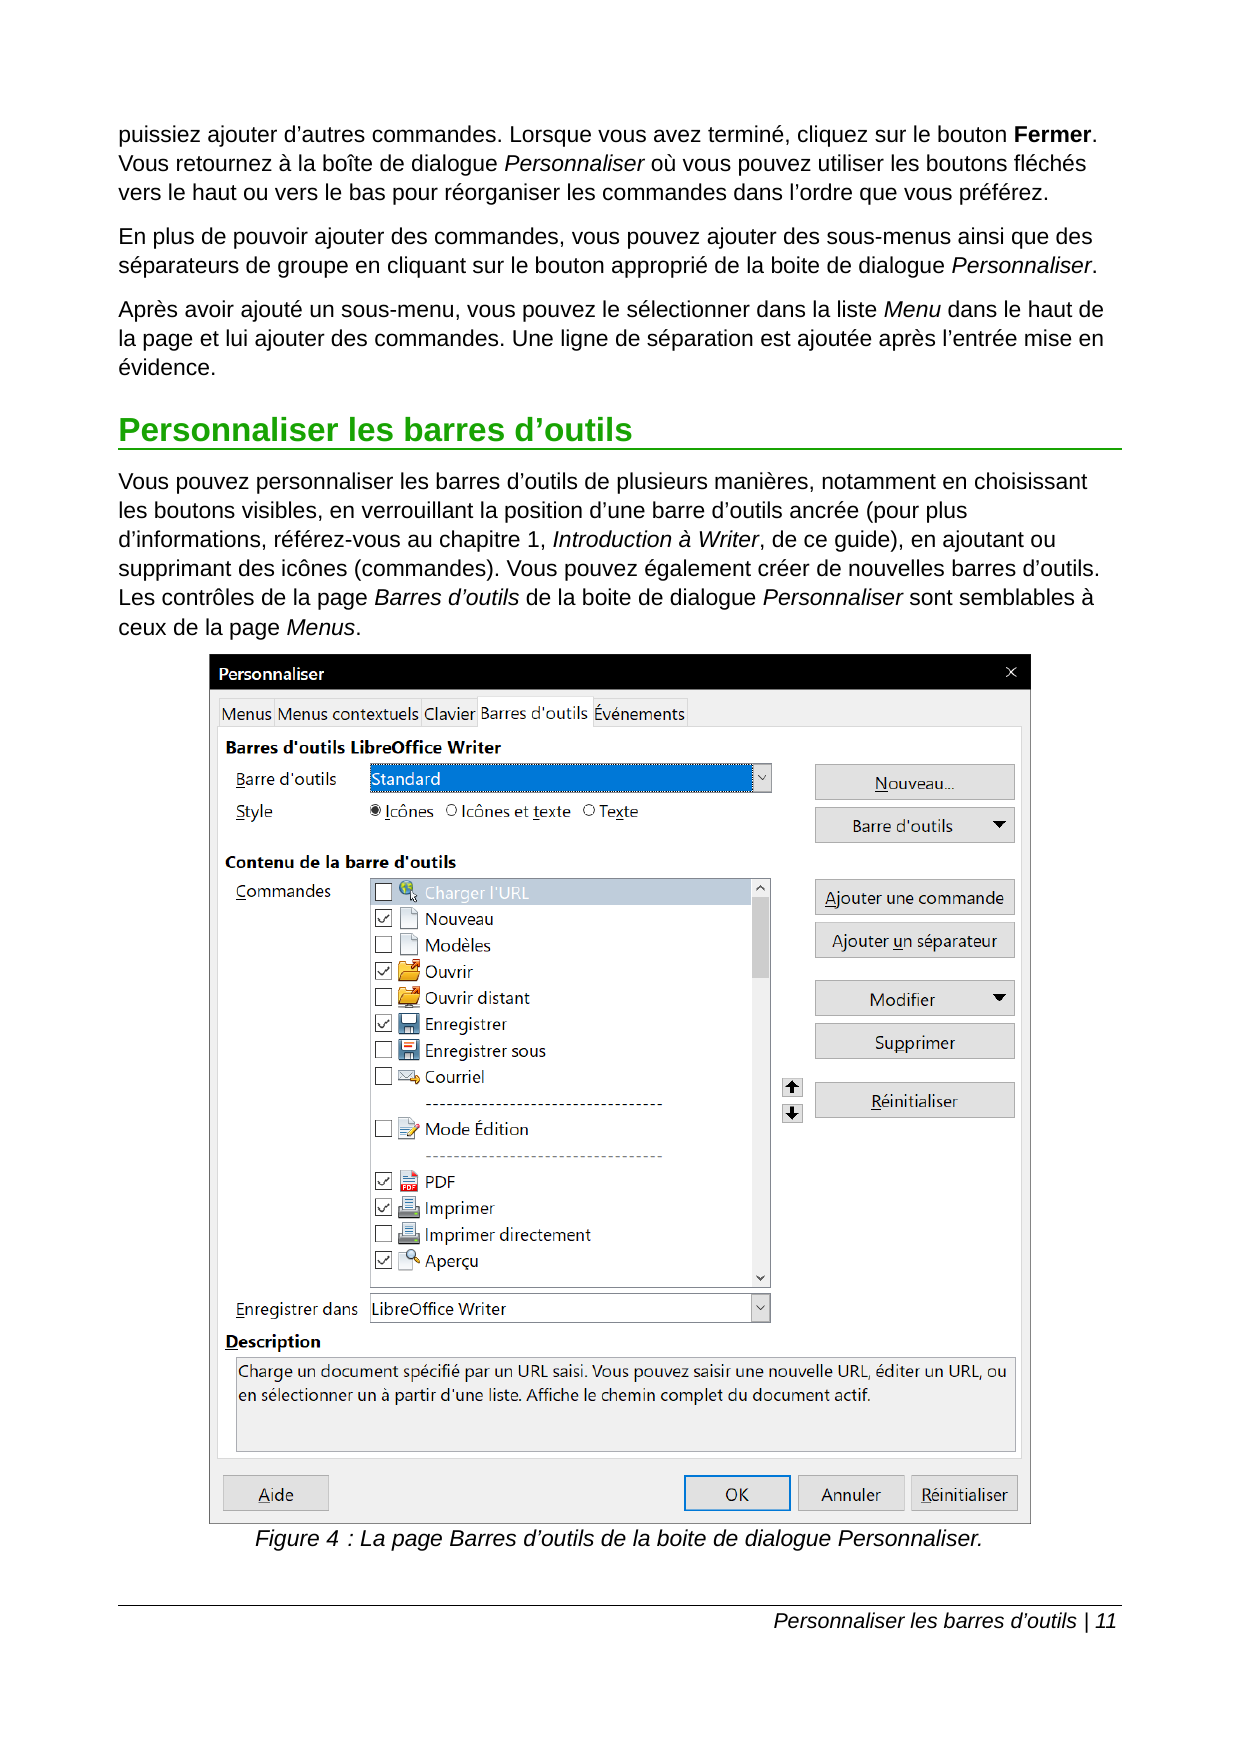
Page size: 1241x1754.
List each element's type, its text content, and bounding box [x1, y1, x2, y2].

text Figure 4 : La page Barres d’outils de la boite de dialogue Personnaliser. [118, 1523, 1122, 1553]
subtitle Personnaliser les barres d’outils [118, 410, 1122, 448]
picture [209, 654, 1031, 1524]
text puissiez ajouter d’autres commandes. Lorsque vous avez terminé, cliquez sur le bouton Fermer. Vous retournez à la boîte de dialogue Personnaliser où vous pouvez utiliser les boutons fléchés vers le haut ou vers le bas pour réorganiser les commandes dans l’ordre que vous préférez. [118, 118, 1122, 206]
text Vous pouvez personnaliser les barres d’outils de plusieurs manières, notamment en choisissant les boutons visibles, en verrouillant la position d’une barre d’outils ancrée (pour plus d’informations, référez-vous au chapitre 1, Introduction à Writer, de ce guide), en ajoutant ou supprimant des icônes (commandes). Vous pouvez également créer de nouvelles barres d’outils. Les contrôles de la page Barres d’outils de la boite de dialogue Personnaliser sont semblables à ceux de la page Menus. [118, 465, 1122, 640]
text Après avoir ajouté un sous-menu, vous pouvez le sélectionner dans la liste Menu dans le haut de la page et lui ajouter des commandes. Une ligne de séparation est ajoutée après l’entrée mise en évidence. [118, 293, 1122, 381]
text En plus de pouvoir ajouter des commandes, vous pouvez ajouter des sous-menus ainsi que des séparateurs de groupe en cliquant sur le bouton approprié de la boite de dialogue Personnaliser. [118, 220, 1122, 278]
